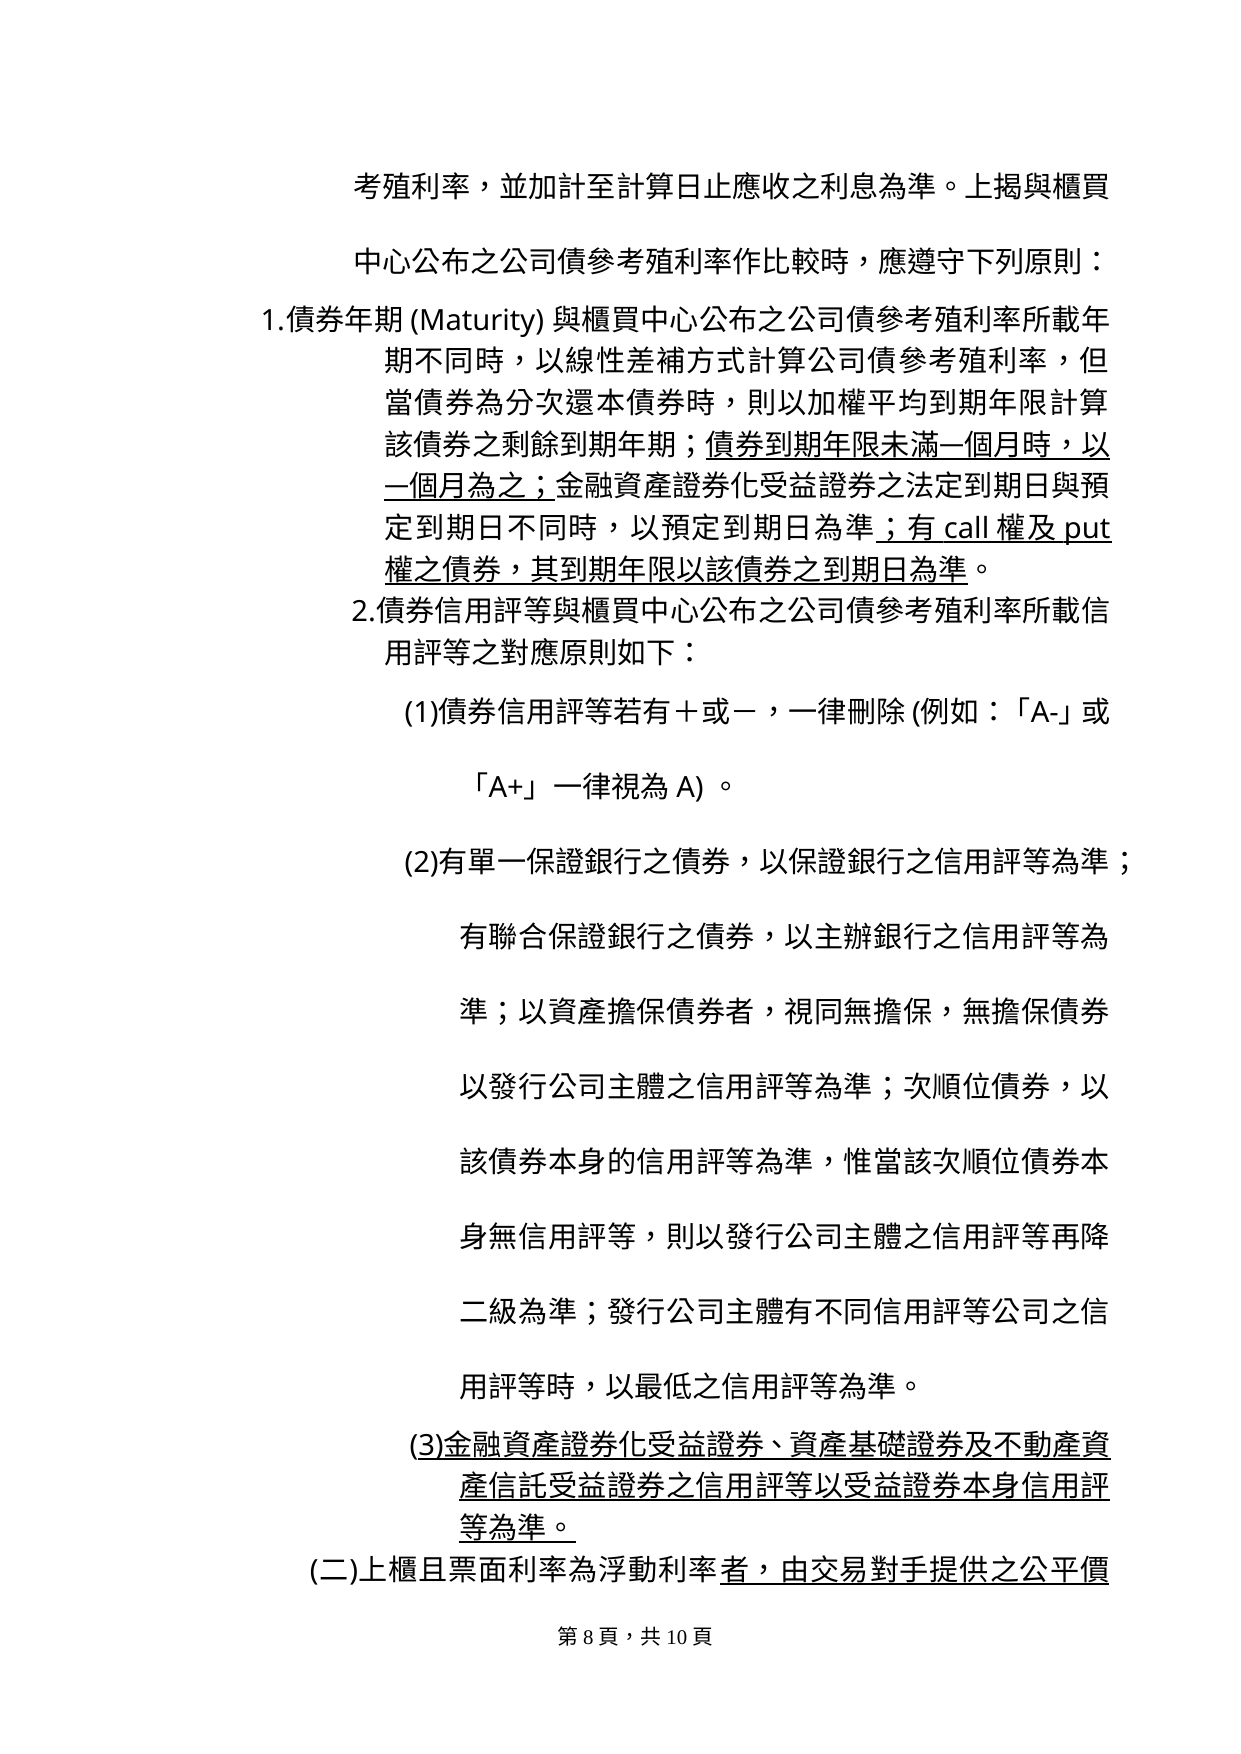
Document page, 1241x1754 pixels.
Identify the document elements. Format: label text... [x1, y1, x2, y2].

text 2.債券信用評等與櫃買中心公布之公司債參考殖利率所載信用評等之對應原則如下： [351, 588, 1110, 672]
text (二)上櫃且票面利率為浮動利率者，由交易對手提供之公平價 [309, 1547, 1110, 1588]
text (1)債券信用評等若有＋或－，一律刪除 (例如：「A-」或「A+」一律視為 A) 。 [397, 672, 1110, 822]
text (3)金融資產證券化受益證券、資產基礎證券及不動產資產信託受益證券之信用評等以受益證券本身信用評等為準。 [409, 1422, 1110, 1547]
text 考殖利率，並加計至計算日止應收之利息為準。上揭與櫃買中心公布之公司債參考殖利率作比較時，應遵守下列原則： [309, 147, 1110, 297]
text (2)有單一保證銀行之債券，以保證銀行之信用評等為準；有聯合保證銀行之債券，以主辦銀行之信用評等為準；以資產擔保債券者，視同無擔保，無擔保債券以發行公司主體之信用評等為準；次順位債券，以該債券本身的信用評等為準，惟當該次順位債券本身無信用評等，則以發行公司主體之信用評等再降二級為準；發行公司主體有不同信用評等公司之信用評等時，以最低之信用評等為準。 [397, 822, 1110, 1422]
text 1.債券年期 (Maturity) 與櫃買中心公布之公司債參考殖利率所載年期不同時，以線性差補方式計算公司債參考殖利率，但當債券為分次還本債券時，則以加權平均到期年限計算該債券之剩餘到期年期；債券到期年限未滿一個月時，以一個月為之；金融資產證券化受益證券之法定到期日與預定到期日不同時，以預定到期日為準；有call權及put權之債券，其到期年限以該債券之到期日為準。 [159, 297, 1110, 588]
